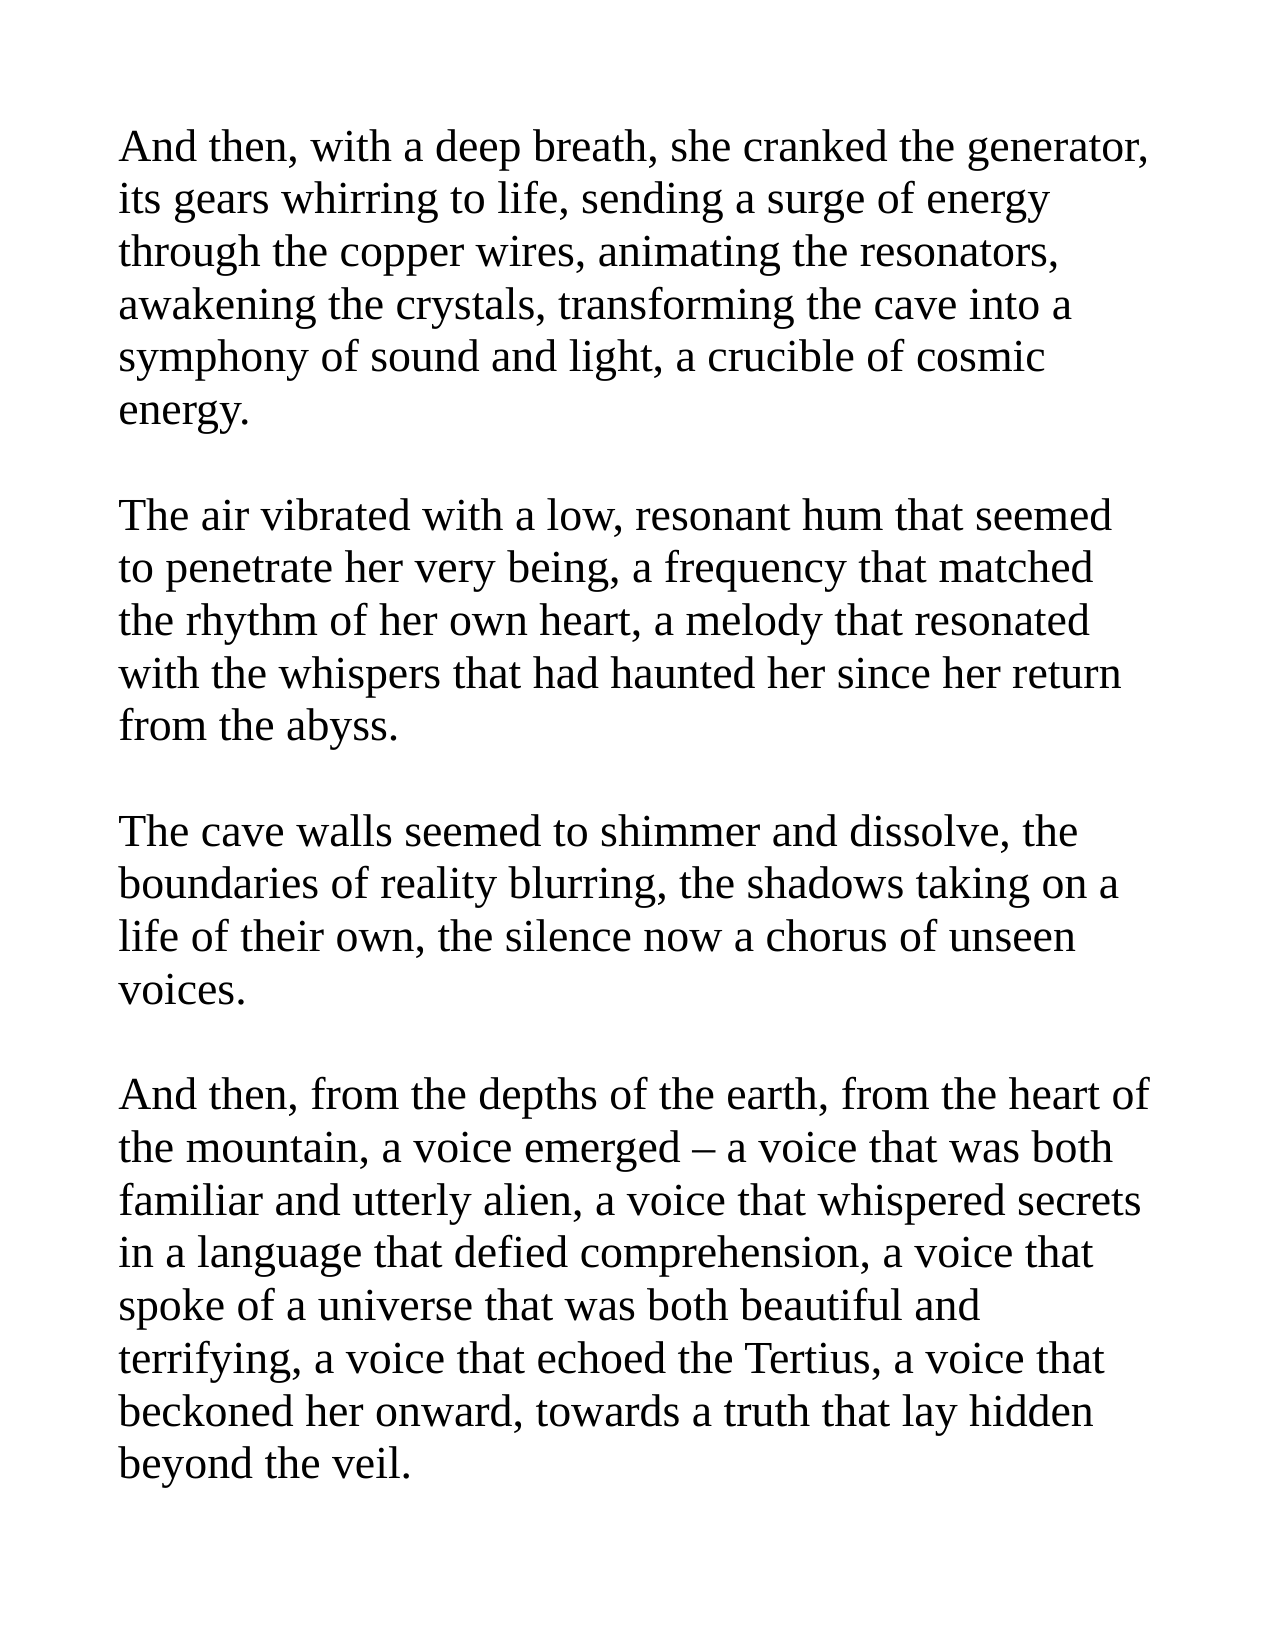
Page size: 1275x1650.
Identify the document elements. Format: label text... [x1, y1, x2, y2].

text The air vibrated with a low, resonant hum that seemed to penetrate her very being, a frequency that matched the rhythm of her own heart, a melody that resonated with the whispers that had haunted her since her return from the abyss. [118, 487, 1157, 751]
text And then, from the depths of the earth, from the heart of the mountain, a voice emerged – a voice that was both familiar and utterly alien, a voice that whispered secrets in a language that defied comprehension, a voice that spoke of a universe that was both beautiful and terrifying, a voice that echoed the Tertius, a voice that beckoned her onward, towards a truth that lay hidden beyond the veil. [118, 1067, 1157, 1488]
text And then, with a deep breath, she cranked the generator, its gears whirring to life, sending a surge of energy through the copper wires, animating the resonators, awakening the crystals, transforming the cave into a symphony of sound and light, a crucible of cosmic energy. [118, 118, 1157, 434]
text The cave walls seemed to shimmer and dissolve, the boundaries of reality blurring, the shadows taking on a life of their own, the silence now a chorus of unseen voices. [118, 803, 1157, 1014]
